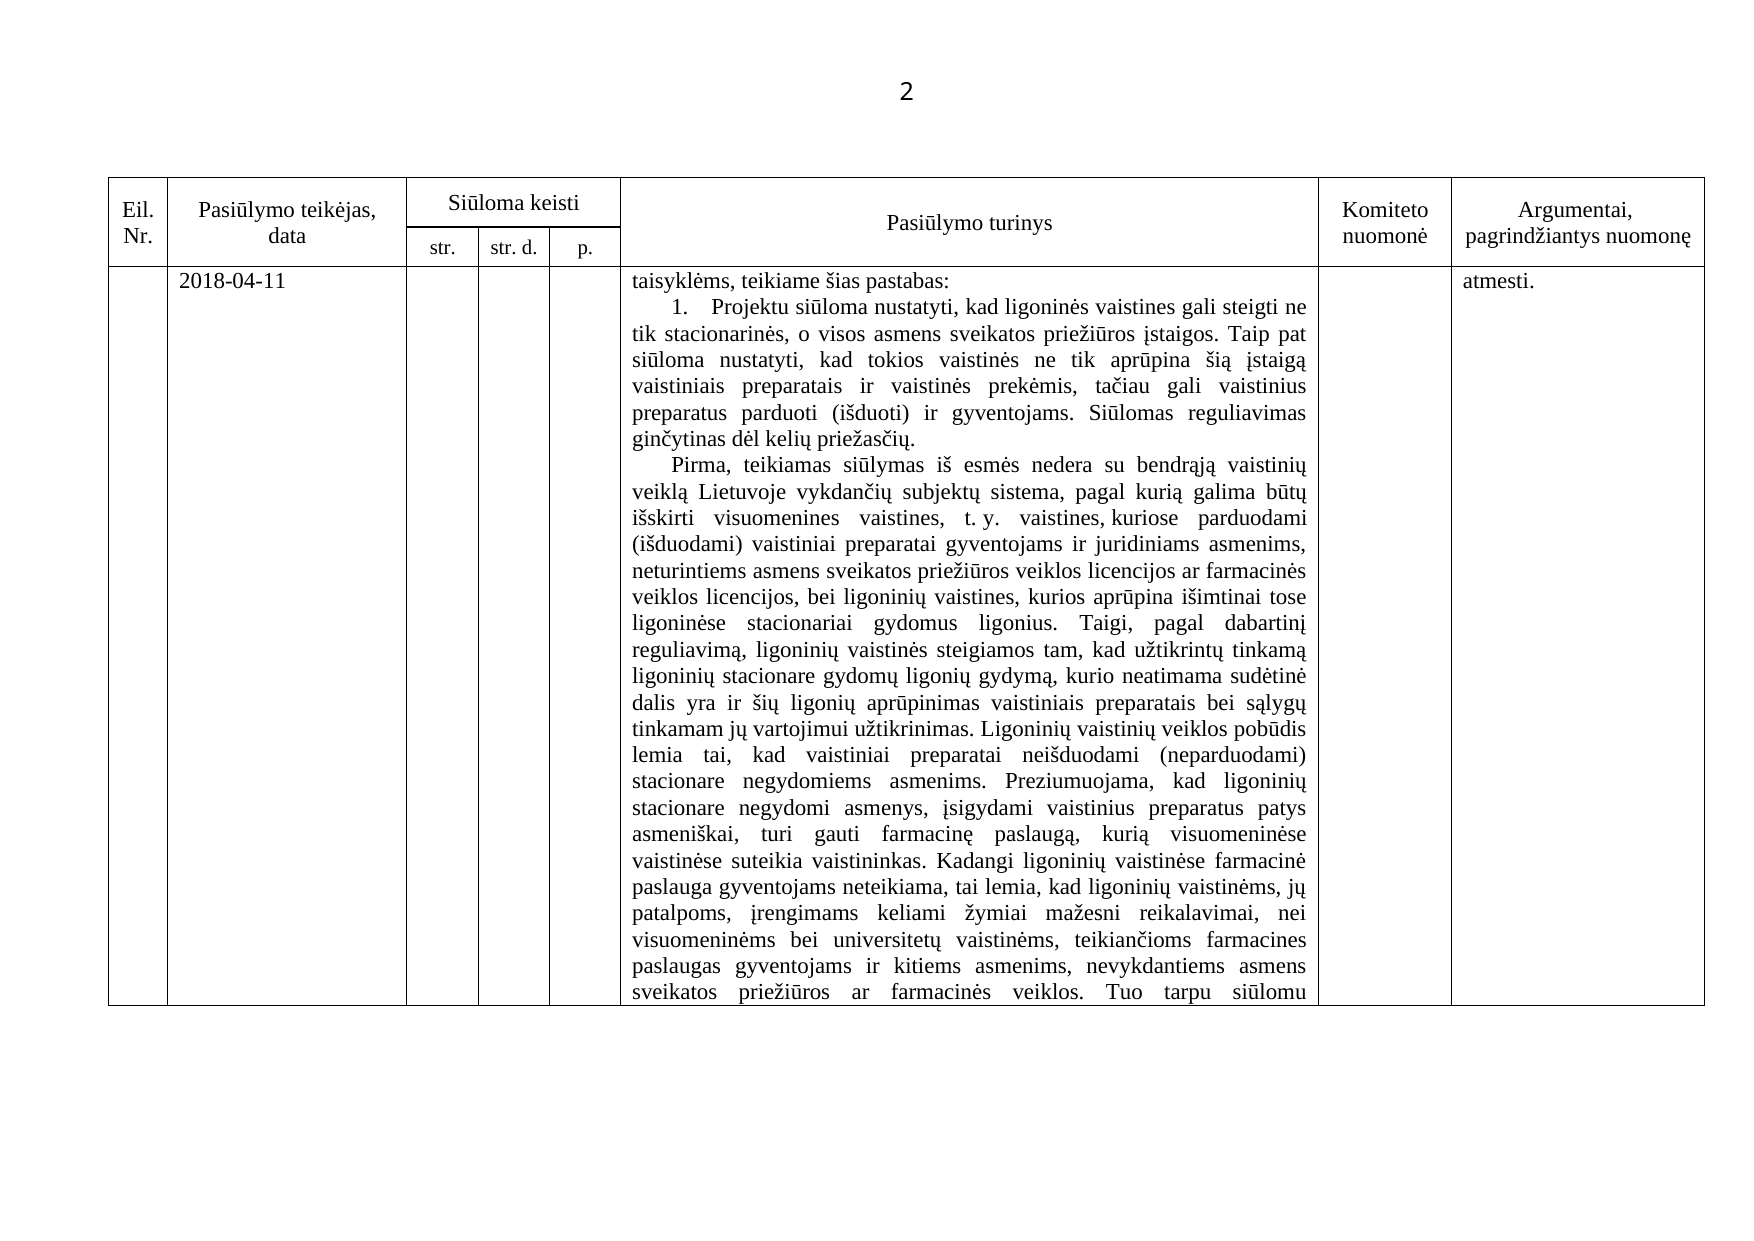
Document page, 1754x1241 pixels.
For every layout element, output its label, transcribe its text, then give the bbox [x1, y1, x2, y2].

table_header Pasiūlymo turinys [621, 178, 1318, 266]
table_cell [479, 267, 549, 1005]
table_cell atmesti. [1452, 267, 1704, 1005]
table_cell [109, 267, 167, 1005]
table_header Eil. Nr. [109, 178, 167, 266]
table_cell taisyklėms, teikiame šias pastabas: 1. Projektu siūloma nustatyti, kad ligoninės vaistines gali steigti ne tik stacionarinės, o visos asmens sveikatos priežiūros įstaigos. Taip pat siūloma nustatyti, kad tokios vaistinės ne tik aprūpina šią įstaigą vaistiniais preparatais ir vaistinės prekėmis, tačiau gali vaistinius preparatus parduoti (išduoti) ir gyventojams. Siūlomas reguliavimas ginčytinas dėl kelių priežasčių. Pirma, teikiamas siūlymas iš esmės nedera su bendrąją vaistinių veiklą Lietuvoje vykdančių subjektų sistema, pagal kurią galima būtų išskirti visuomenines vaistines, t. y. vaistines, kuriose parduodami (išduodami) vaistiniai preparatai gyventojams ir juridiniams asmenims, neturintiems asmens sveikatos priežiūros veiklos licencijos ar farmacinės veiklos licencijos, bei ligoninių vaistines, kurios aprūpina išimtinai tose ligoninėse stacionariai gydomus ligonius. Taigi, pagal dabartinį reguliavimą, ligoninių vaistinės steigiamos tam, kad užtikrintų tinkamą ligoninių stacionare gydomų ligonių gydymą, kurio neatimama sudėtinė dalis yra ir šių ligonių aprūpinimas vaistiniais preparatais bei sąlygų tinkamam jų vartojimui užtikrinimas. Ligoninių vaistinių veiklos pobūdis lemia tai, kad vaistiniai preparatai neišduodami (neparduodami) stacionare negydomiems asmenims. Preziumuojama, kad ligoninių stacionare negydomi asmenys, įsigydami vaistinius preparatus patys asmeniškai, turi gauti farmacinę paslaugą, kurią visuomeninėse vaistinėse suteikia vaistininkas. Kadangi ligoninių vaistinėse farmacinė paslauga gyventojams neteikiama, tai lemia, kad ligoninių vaistinėms, jų patalpoms, įrengimams keliami žymiai mažesni reikalavimai, nei visuomeninėms bei universitetų vaistinėms, teikiančioms farmacines paslaugas gyventojams ir kitiems asmenims, nevykdantiems asmens sveikatos priežiūros ar farmacinės veiklos. Tuo tarpu siūlomu [621, 267, 1318, 1005]
table_header Siūloma keisti [407, 178, 620, 226]
table_cell str. d. [479, 228, 549, 266]
table_header Komiteto nuomonė [1319, 178, 1451, 266]
table_header Argumentai, pagrindžiantys nuomonę [1452, 178, 1704, 266]
table_cell str. [407, 228, 478, 266]
table_cell [550, 267, 620, 1005]
table_cell [407, 267, 478, 1005]
table_cell 2018-04-11 [168, 267, 406, 1005]
table_cell p. [550, 228, 620, 266]
table_cell [1319, 267, 1451, 1005]
table_header Pasiūlymo teikėjas, data [168, 178, 406, 266]
